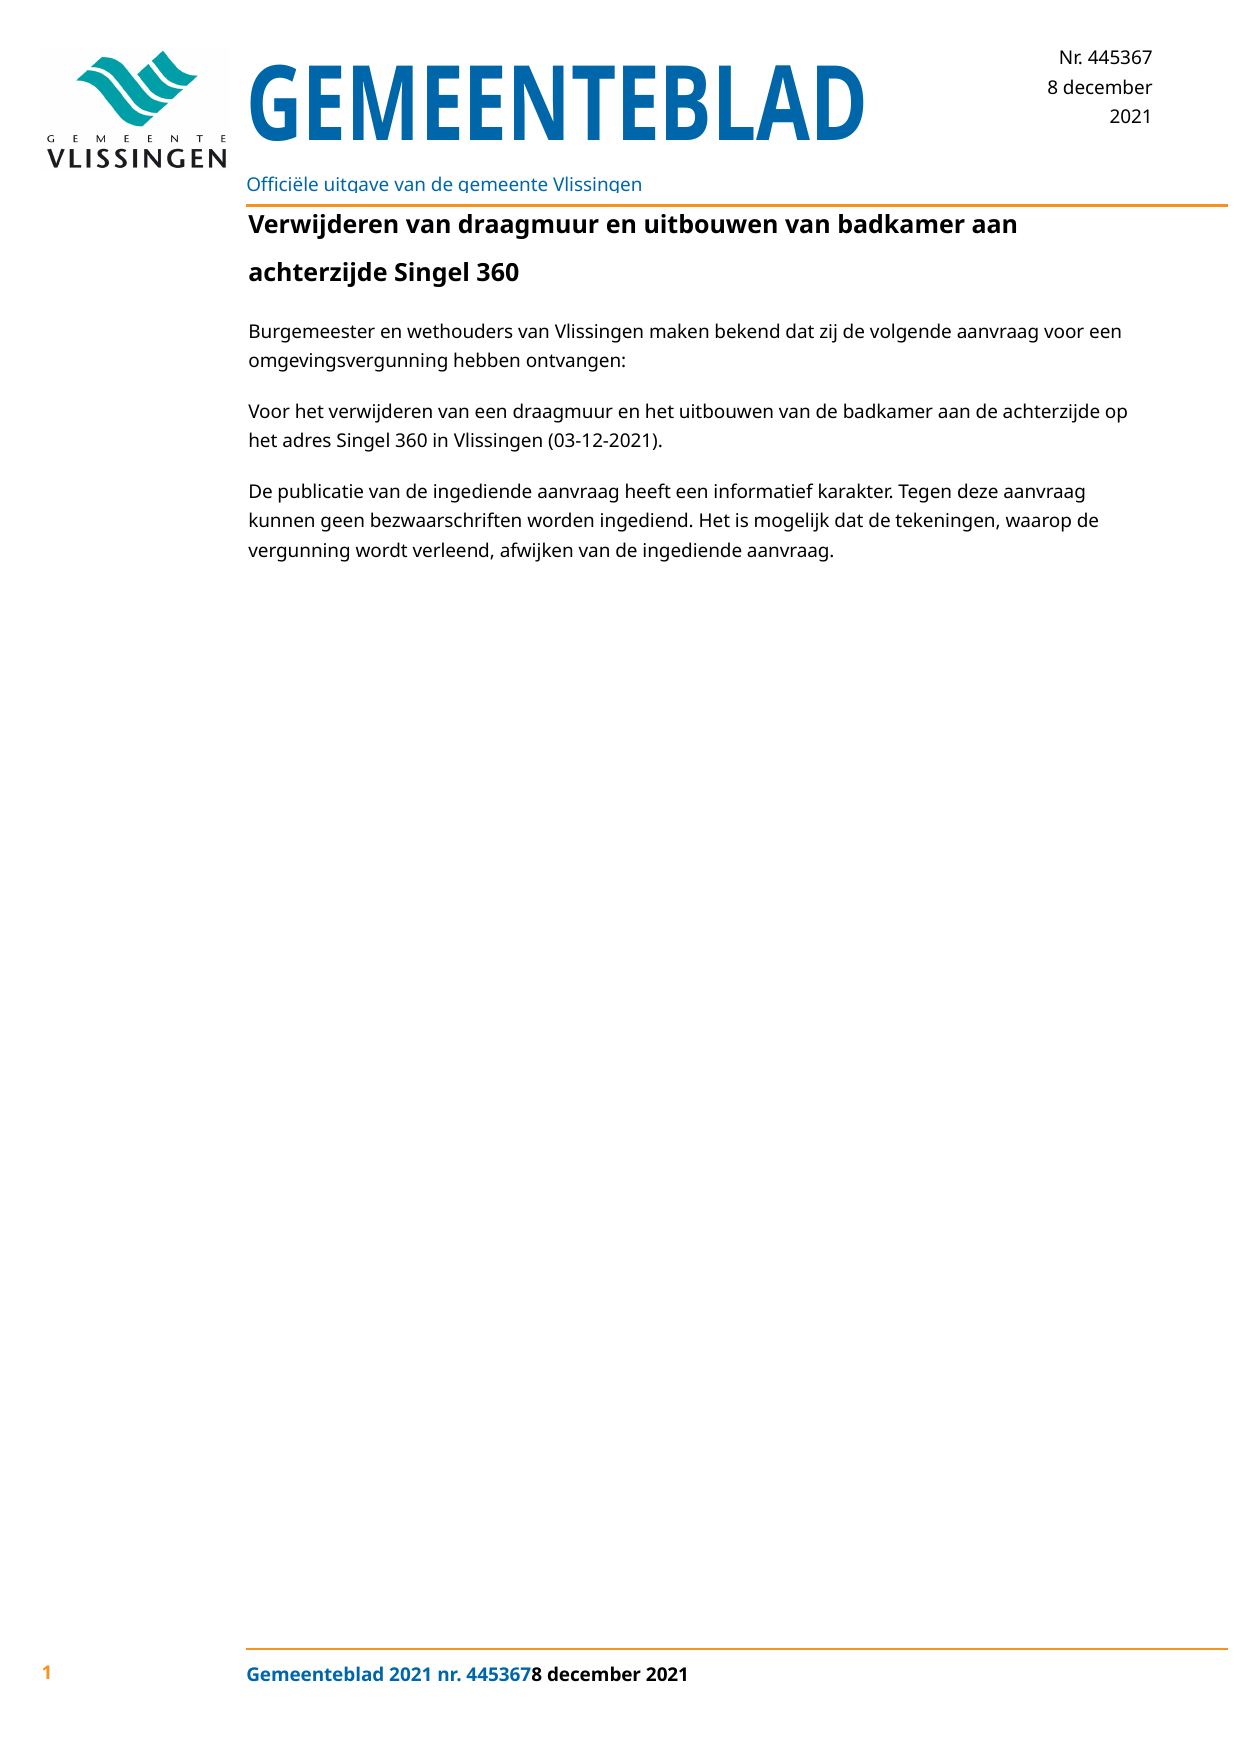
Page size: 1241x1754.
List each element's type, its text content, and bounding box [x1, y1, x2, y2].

text Verwijderen van draagmuur en uitbouwen van badkamer aan achterzijde Singel 360 [248, 207, 1152, 288]
picture [41, 47, 231, 172]
text De publicatie van de ingediende aanvraag heeft een informatief karakter. Tegen deze aanvraag kunnen geen bezwaarschriften worden ingediend. Het is mogelijk dat de tekeningen, waarop de vergunning wordt verleend, afwijken van de ingediende aanvraag. [248, 478, 1152, 563]
text Burgemeester en wethouders van Vlissingen maken bekend dat zij de volgende aanvraag voor een omgevingsvergunning hebben ontvangen: [248, 318, 1152, 373]
text Voor het verwijderen van een draagmuur en het uitbouwen van de badkamer aan de achterzijde op het adres Singel 360 in Vlissingen (03-12-2021). [248, 398, 1152, 453]
